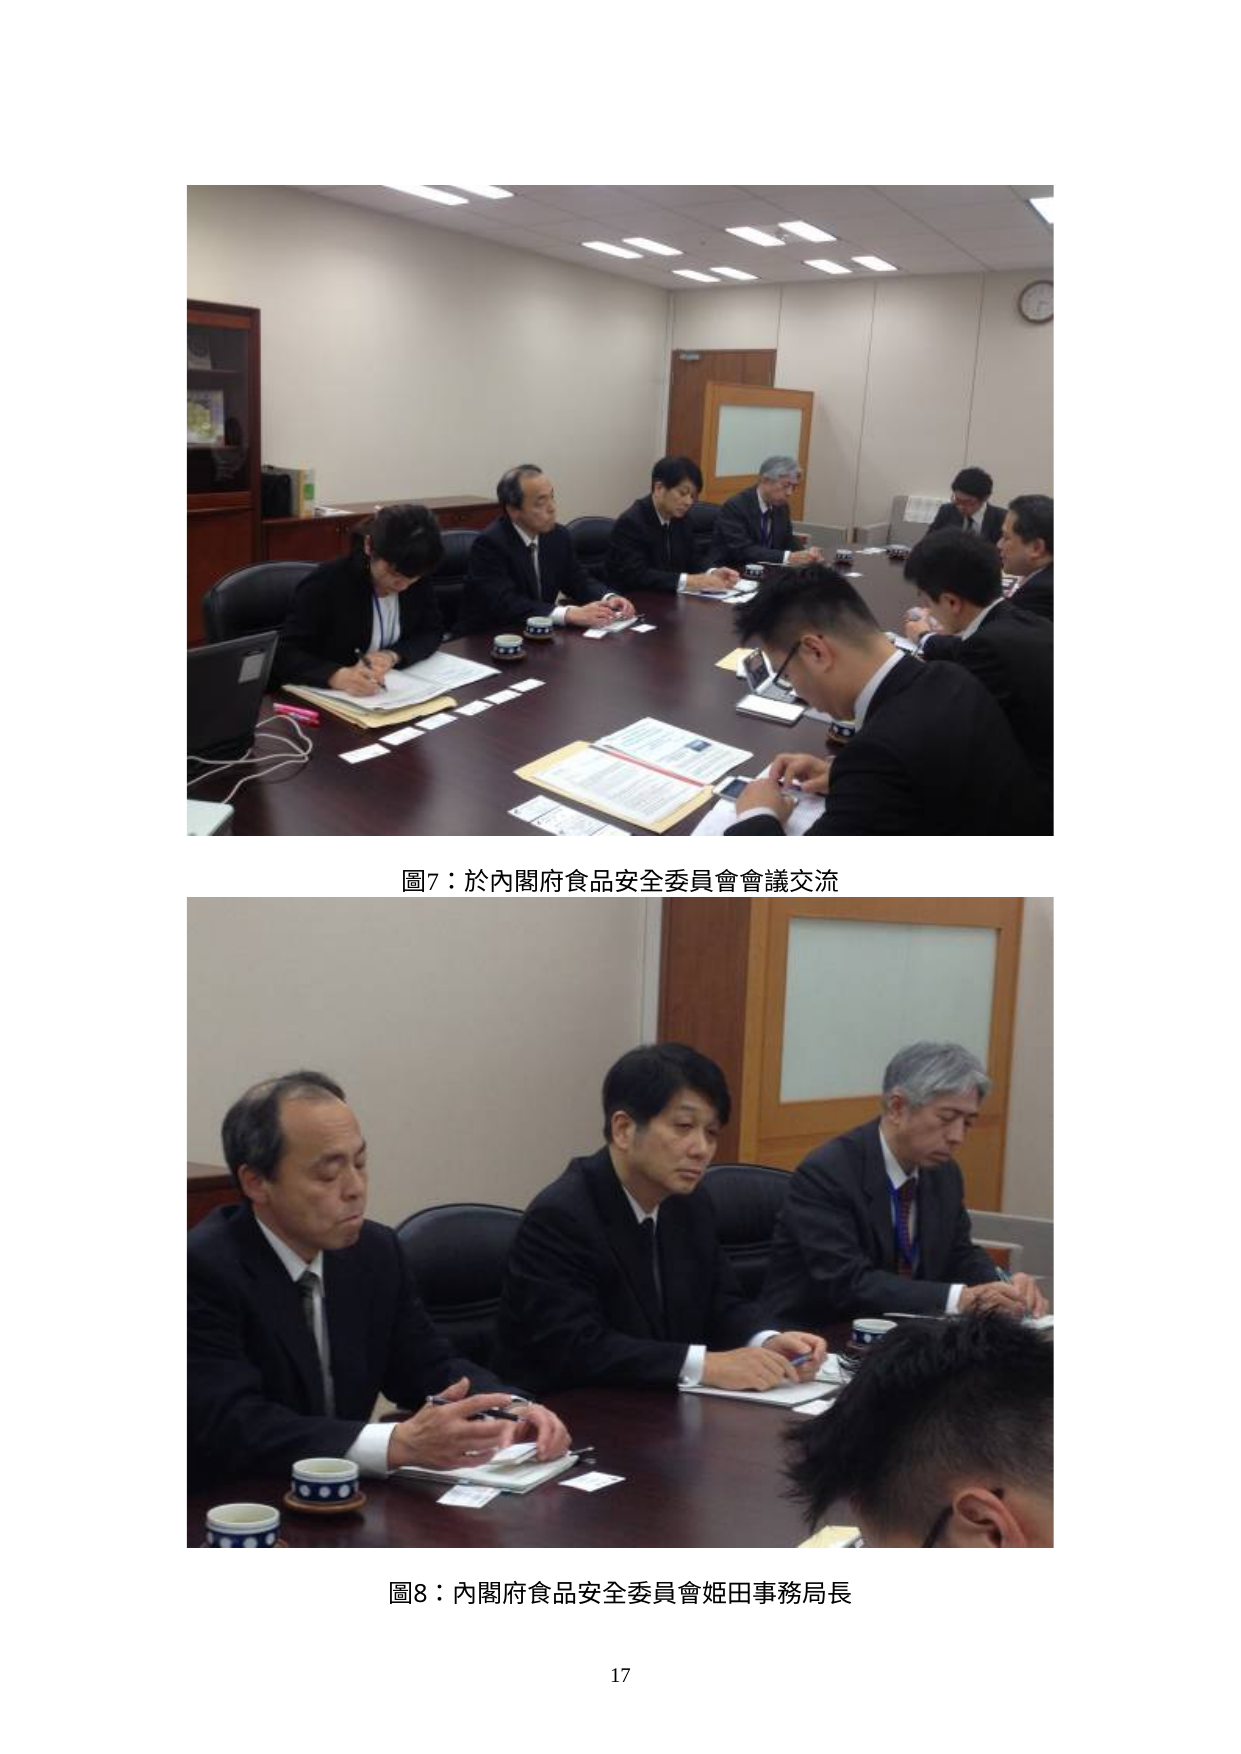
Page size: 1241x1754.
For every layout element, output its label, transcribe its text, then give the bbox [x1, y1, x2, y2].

list 於內閣府食品安全委員會會議交流 [118, 860, 1122, 898]
list 內閣府食品安全委員會姫田事務局長 [118, 1573, 1122, 1610]
picture [186, 897, 1054, 1548]
picture [186, 185, 1054, 836]
